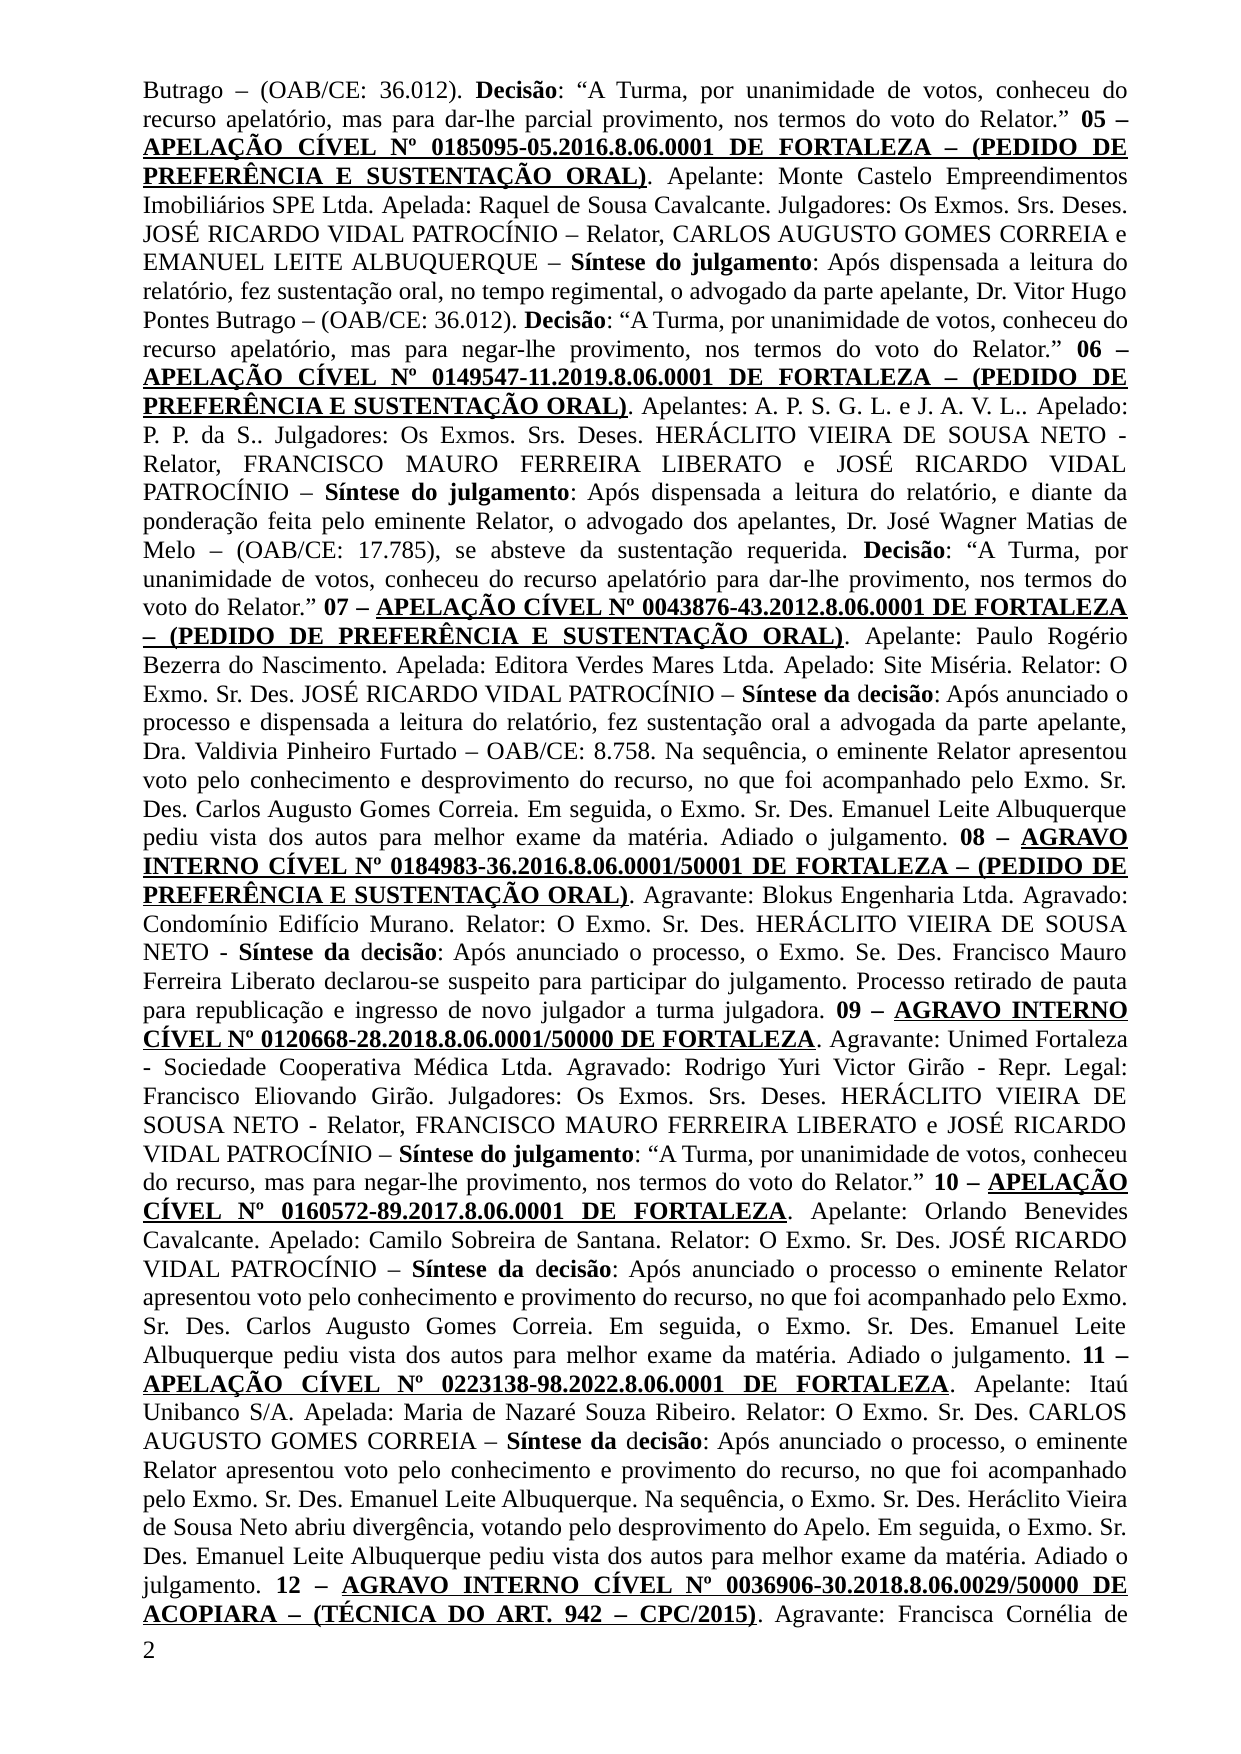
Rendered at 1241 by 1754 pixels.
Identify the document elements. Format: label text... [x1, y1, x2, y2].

text Butrago – (OAB/CE: 36.012). Decisão: “A Turma, por unanimidade de votos, conheceu do recurso apelatório, mas para dar-lhe parcial provimento, nos termos do voto do Relator.” 05 – APELAÇÃO CÍVEL Nº 0185095-05.2016.8.06.0001 DE FORTALEZA – (PEDIDO DE [143, 75, 1128, 157]
text PREFERÊNCIA E SUSTENTAÇÃO ORAL). Apelantes: A. P. S. G. L. e J. A. V. L.. Apelado: P. P. da S.. Julgadores: Os Exmos. Srs. Deses. HERÁCLITO VIEIRA DE SOUSA NETO - Relator, FRANCISCO MAURO FERREIRA LIBERATO e JOSÉ RICARDO VIDAL PATROCÍNIO – Síntese do julgamento: Após dispensada a leitura do relatório, e diante da ponderação feita pelo eminente Relator, o advogado dos apelantes, Dr. José Wagner Matias de Melo – (OAB/CE: 17.785), se absteve da sustentação requerida. Decisão: “A Turma, por unanimidade de votos, conheceu do recurso apelatório para dar-lhe provimento, nos termos do voto do Relator.” 07 – APELAÇÃO CÍVEL Nº 0043876-43.2012.8.06.0001 DE FORTALEZA – (PEDIDO DE PREFERÊNCIA E SUSTENTAÇÃO ORAL). Apelante: Paulo Rogério Bezerra do Nascimento. Apelada: Editora Verdes Mares Ltda. Apelado: Site Miséria. Relator: O Exmo. Sr. Des. JOSÉ RICARDO VIDAL PATROCÍNIO – Síntese da decisão: Após anunciado o processo e dispensada a leitura do relatório, fez sustentação oral a advogada da parte apelante, Dra. Valdivia Pinheiro Furtado – OAB/CE: 8.758. Na sequência, o eminente Relator apresentou voto pelo conhecimento e desprovimento do recurso, no que foi acompanhado pelo Exmo. Sr. Des. Carlos Augusto Gomes Correia. Em seguida, o Exmo. Sr. Des. Emanuel Leite Albuquerque pediu vista dos autos para melhor exame da matéria. Adiado o julgamento. 08 – AGRAVO INTERNO CÍVEL Nº 0184983-36.2016.8.06.0001/50001 DE FORTALEZA – (PEDIDO DE [143, 389, 1128, 876]
text PREFERÊNCIA E SUSTENTAÇÃO ORAL). Agravante: Blokus Engenharia Ltda. Agravado: Condomínio Edifício Murano. Relator: O Exmo. Sr. Des. HERÁCLITO VIEIRA DE SOUSA NETO - Síntese da decisão: Após anunciado o processo, o Exmo. Se. Des. Francisco Mauro Ferreira Liberato declarou-se suspeito para participar do julgamento. Processo retirado de pauta para republicação e ingresso de novo julgador a turma julgadora. 09 – AGRAVO INTERNO CÍVEL Nº 0120668-28.2018.8.06.0001/50000 DE FORTALEZA. Agravante: Unimed Fortaleza - Sociedade Cooperativa Médica Ltda. Agravado: Rodrigo Yuri Victor Girão - Repr. Legal: Francisco Eliovando Girão. Julgadores: Os Exmos. Srs. Deses. HERÁCLITO VIEIRA DE SOUSA NETO - Relator, FRANCISCO MAURO FERREIRA LIBERATO e JOSÉ RICARDO VIDAL PATROCÍNIO – Síntese do julgamento: “A Turma, por unanimidade de votos, conheceu do recurso, mas para negar-lhe provimento, nos termos do voto do Relator.” 10 – APELAÇÃO CÍVEL Nº 0160572-89.2017.8.06.0001 DE FORTALEZA. Apelante: Orlando Benevides Cavalcante. Apelado: Camilo Sobreira de Santana. Relator: O Exmo. Sr. Des. JOSÉ RICARDO VIDAL PATROCÍNIO – Síntese da decisão: Após anunciado o processo o eminente Relator apresentou voto pelo conhecimento e provimento do recurso, no que foi acompanhado pelo Exmo. Sr. Des. Carlos Augusto Gomes Correia. Em seguida, o Exmo. Sr. Des. Emanuel Leite Albuquerque pediu vista dos autos para melhor exame da matéria. Adiado o julgamento. 11 – APELAÇÃO CÍVEL Nº 0223138-98.2022.8.06.0001 DE FORTALEZA. Apelante: Itaú Unibanco S/A. Apelada: Maria de Nazaré Souza Ribeiro. Relator: O Exmo. Sr. Des. CARLOS AUGUSTO GOMES CORREIA – Síntese da decisão: Após anunciado o processo, o eminente Relator apresentou voto pelo conhecimento e provimento do recurso, no que foi acompanhado pelo Exmo. Sr. Des. Emanuel Leite Albuquerque. Na sequência, o Exmo. Sr. Des. Heráclito Vieira de Sousa Neto abriu divergência, votando pelo desprovimento do Apelo. Em seguida, o Exmo. Sr. Des. Emanuel Leite Albuquerque pediu vista dos autos para melhor exame da matéria. Adiado o julgamento. 12 – AGRAVO INTERNO CÍVEL Nº 0036906-30.2018.8.06.0029/50000 DE ACOPIARA – (TÉCNICA DO ART. 942 – CPC/2015). Agravante: Francisca Cornélia de [143, 878, 1128, 1627]
text PREFERÊNCIA E SUSTENTAÇÃO ORAL). Apelante: Monte Castelo Empreendimentos Imobiliários SPE Ltda. Apelada: Raquel de Sousa Cavalcante. Julgadores: Os Exmos. Srs. Deses. JOSÉ RICARDO VIDAL PATROCÍNIO – Relator, CARLOS AUGUSTO GOMES CORREIA e EMANUEL LEITE ALBUQUERQUE – Síntese do julgamento: Após dispensada a leitura do relatório, fez sustentação oral, no tempo regimental, o advogado da parte apelante, Dr. Vitor Hugo Pontes Butrago – (OAB/CE: 36.012). Decisão: “A Turma, por unanimidade de votos, conheceu do recurso apelatório, mas para negar-lhe provimento, nos termos do voto do Relator.” 06 – APELAÇÃO CÍVEL Nº 0149547-11.2019.8.06.0001 DE FORTALEZA – (PEDIDO DE [143, 159, 1128, 387]
